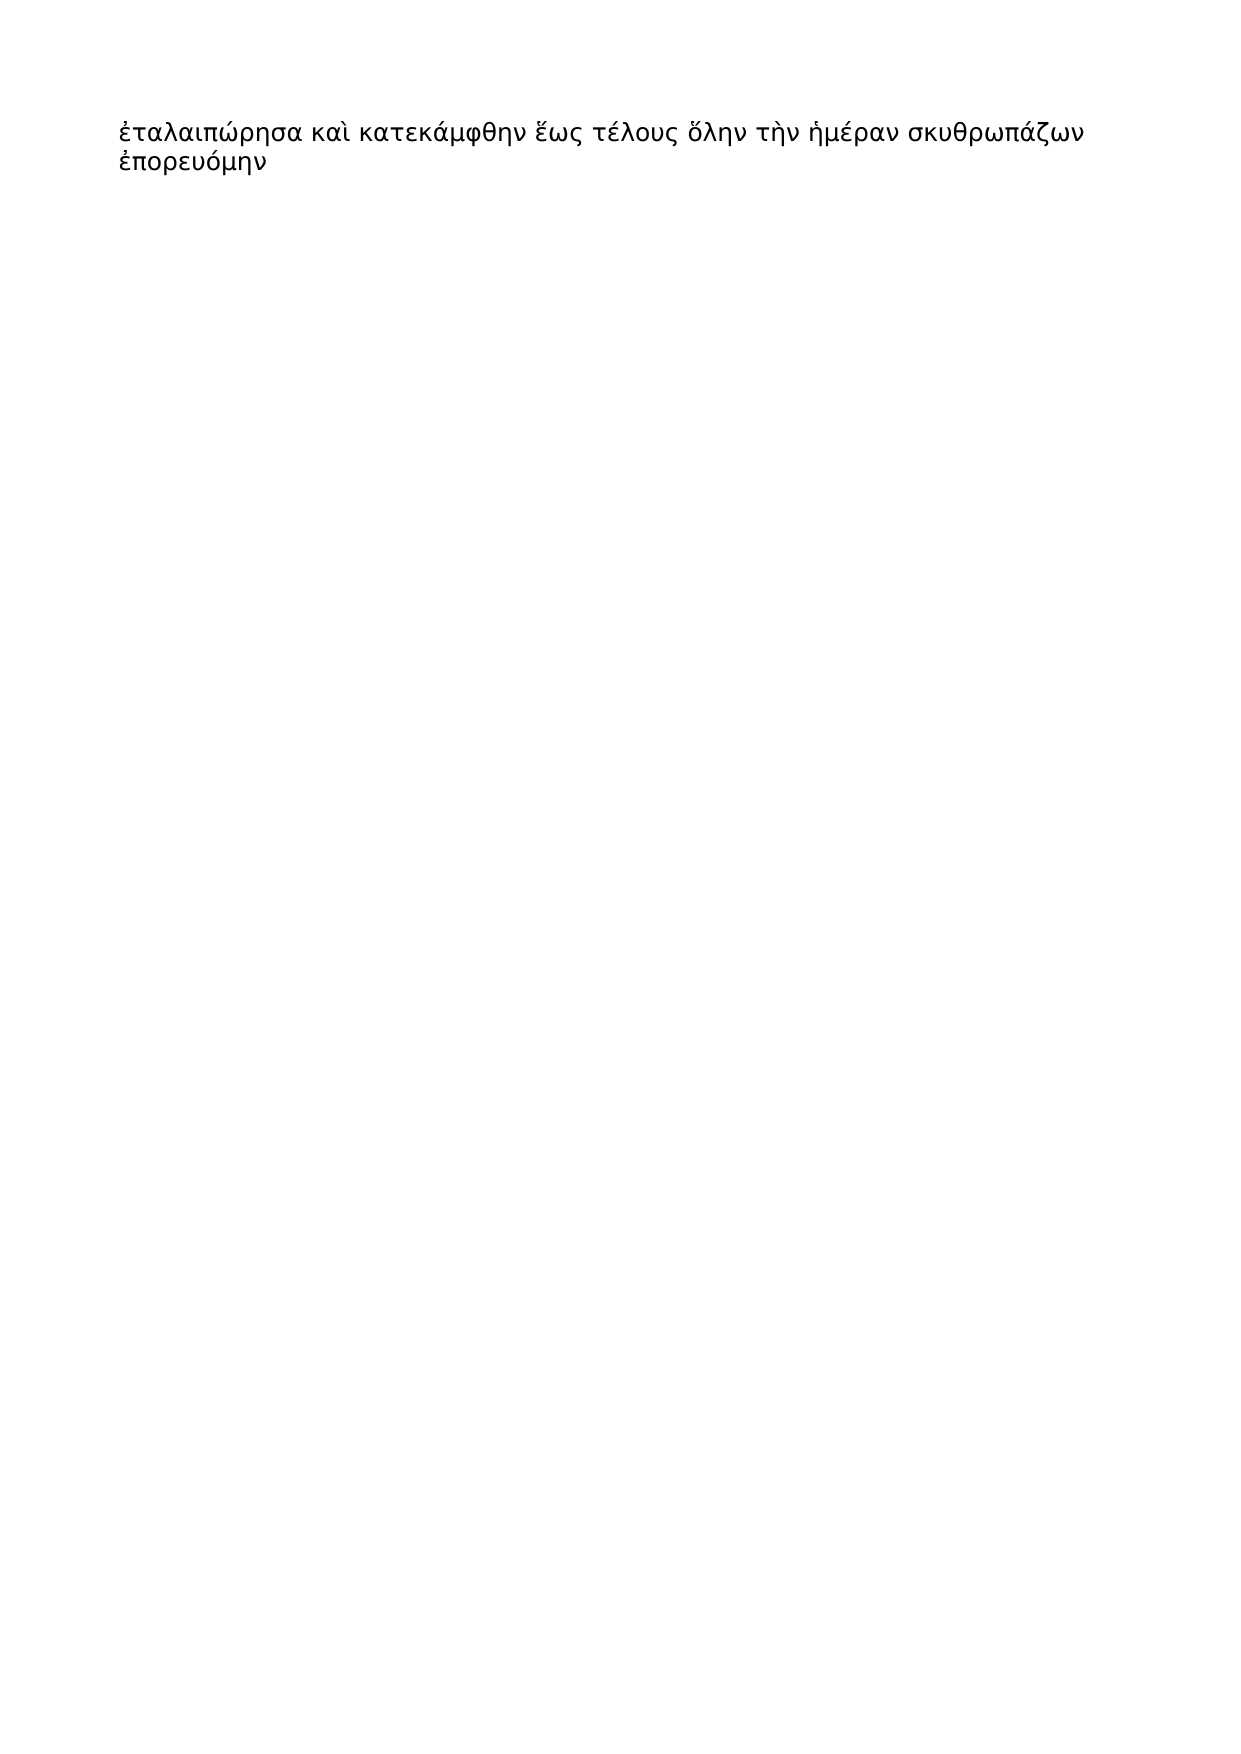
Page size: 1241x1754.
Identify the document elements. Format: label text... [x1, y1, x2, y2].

text ἐταλαιπώρησα καὶ κατεκάμφθην ἕως τέλους ὅλην τὴν ἡμέραν σκυθρωπάζων ἐπορευόμην [118, 118, 1122, 176]
